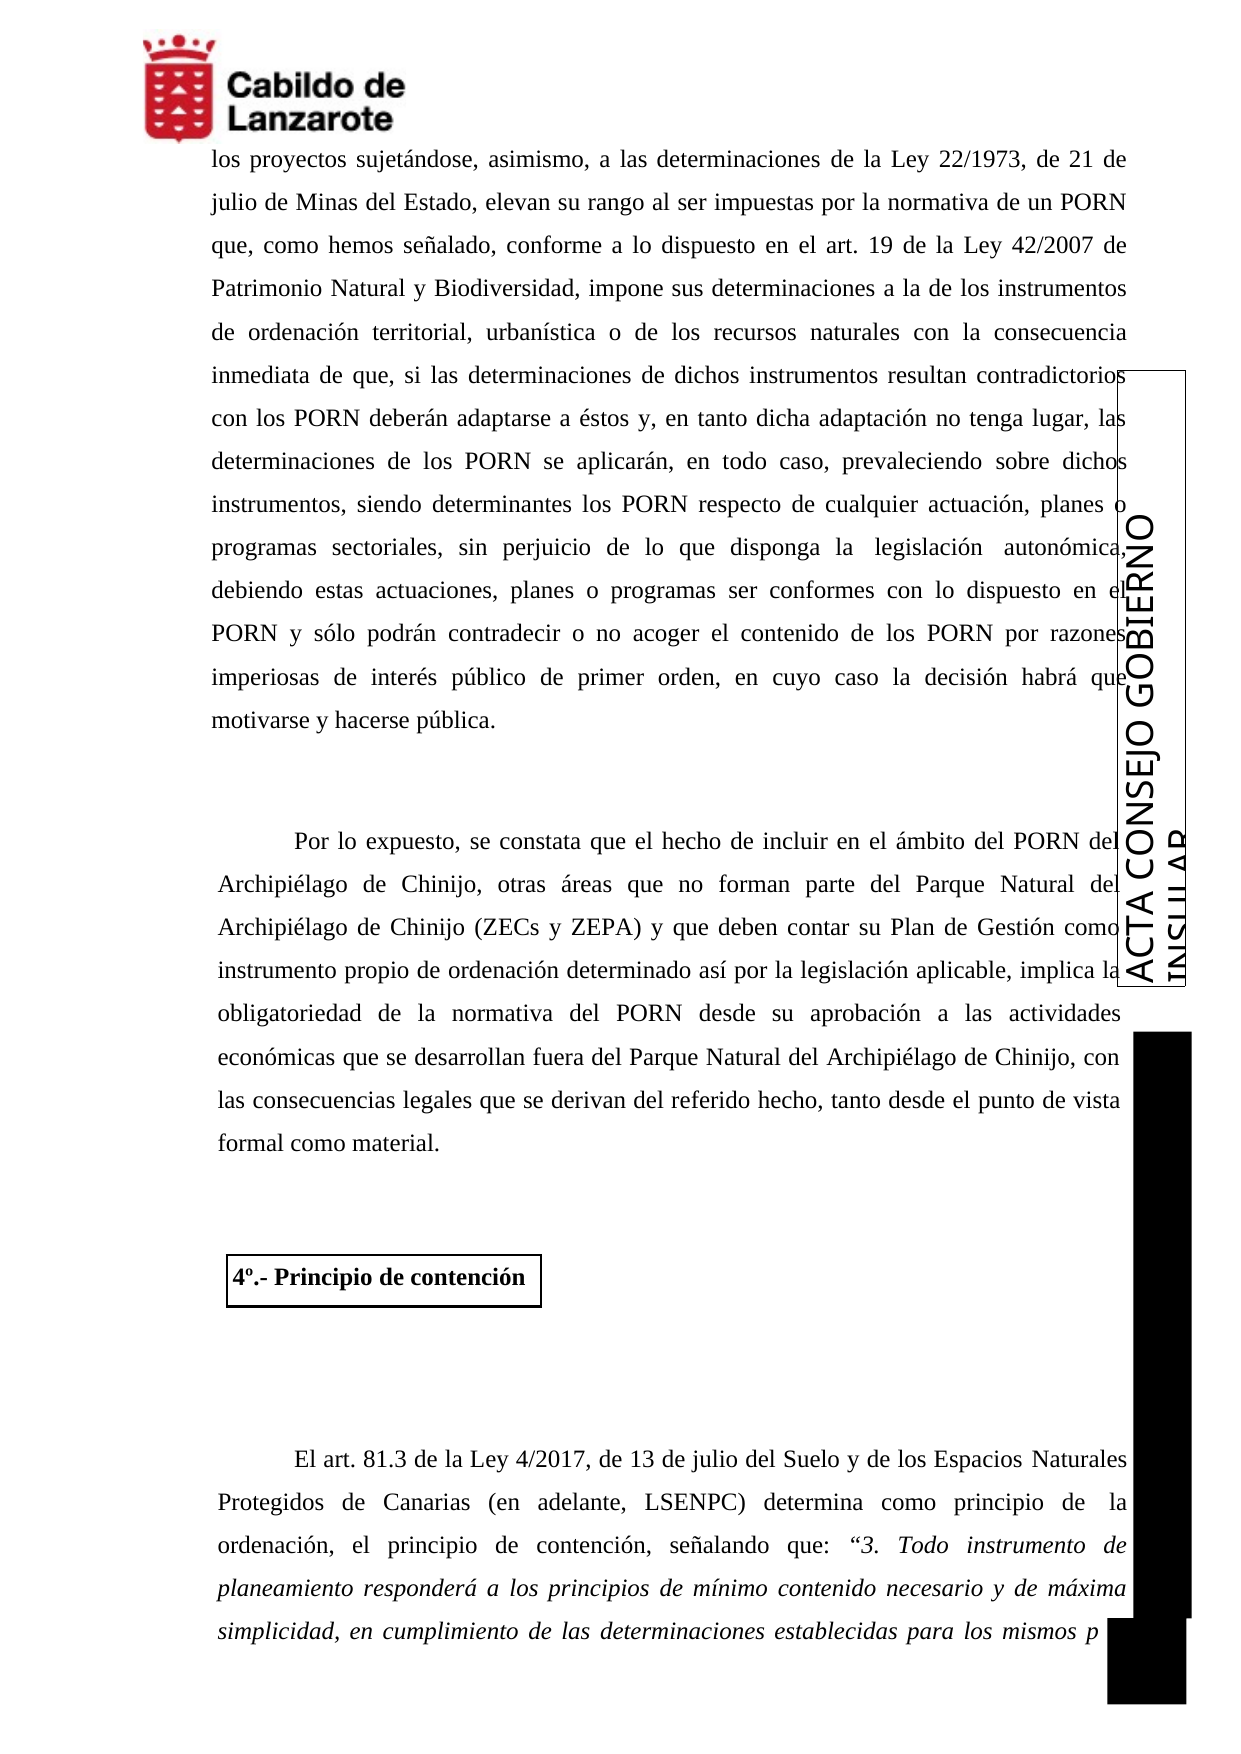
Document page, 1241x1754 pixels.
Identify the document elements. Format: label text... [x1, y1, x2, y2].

text Por lo expuesto, se constata que el hecho de incluir en el ámbito del PORN del Archipiélago de Chinijo, otras áreas que no forman parte del Parque Natural del Archipiélago de Chinijo (ZECs y ZEPA) y que deben contar su Plan de Gestión como instrumento propio de ordenación determinado así por la legislación aplicable, implica la obligatoriedad de la normativa del PORN desde su aprobación a las actividades económicas que se desarrollan fuera del Parque Natural del Archipiélago de Chinijo, con las consecuencias legales que se derivan del referido hecho, tanto desde el punto de vista formal como material. [217, 826, 1121, 1157]
text El art. 81.3 de la Ley 4/2017, de 13 de julio del Suelo y de los Espacios Naturales Protegidos de Canarias (en adelante, LSENPC) determina como principio de la ordenación, el principio de contención, señalando que: “3. Todo instrumento de planeamiento responderá a los principios de mínimo contenido necesario y de máxima simplicidad, en cumplimiento de las determinaciones establecidas para los mismos p [217, 1444, 1127, 1645]
text 4º.- Principio de contención [232, 1262, 540, 1291]
text ACTA CONSEJO GOBIERNO INSULAR [1118, 373, 1183, 986]
text los proyectos sujetándose, asimismo, a las determinaciones de la Ley 22/1973, de 21 de julio de Minas del Estado, elevan su rango al ser impuestas por la normativa de un PORN que, como hemos señalado, conforme a lo dispuesto en el art. 19 de la Ley 42/2007 de Patrimonio Natural y Biodiversidad, impone sus determinaciones a la de los instrumentos de ordenación territorial, urbanística o de los recursos naturales con la consecuencia inmediata de que, si las determinaciones de dichos instrumentos resultan contradictorios con los PORN deberán adaptarse a éstos y, en tanto dicha adaptación no tenga lugar, las determinaciones de los PORN se aplicarán, en todo caso, prevaleciendo sobre dichos instrumentos, siendo determinantes los PORN respecto de cualquier actuación, planes o programas sectoriales, sin perjuicio de lo que disponga la legislación autonómica, debiendo estas actuaciones, planes o programas ser conformes con lo dispuesto en el PORN y sólo podrán contradecir o no acoger el contenido de los PORN por razones imperiosas de interés público de primer orden, en cuyo caso la decisión habrá que motivarse y hacerse pública. [211, 144, 1127, 733]
picture [142, 29, 407, 144]
